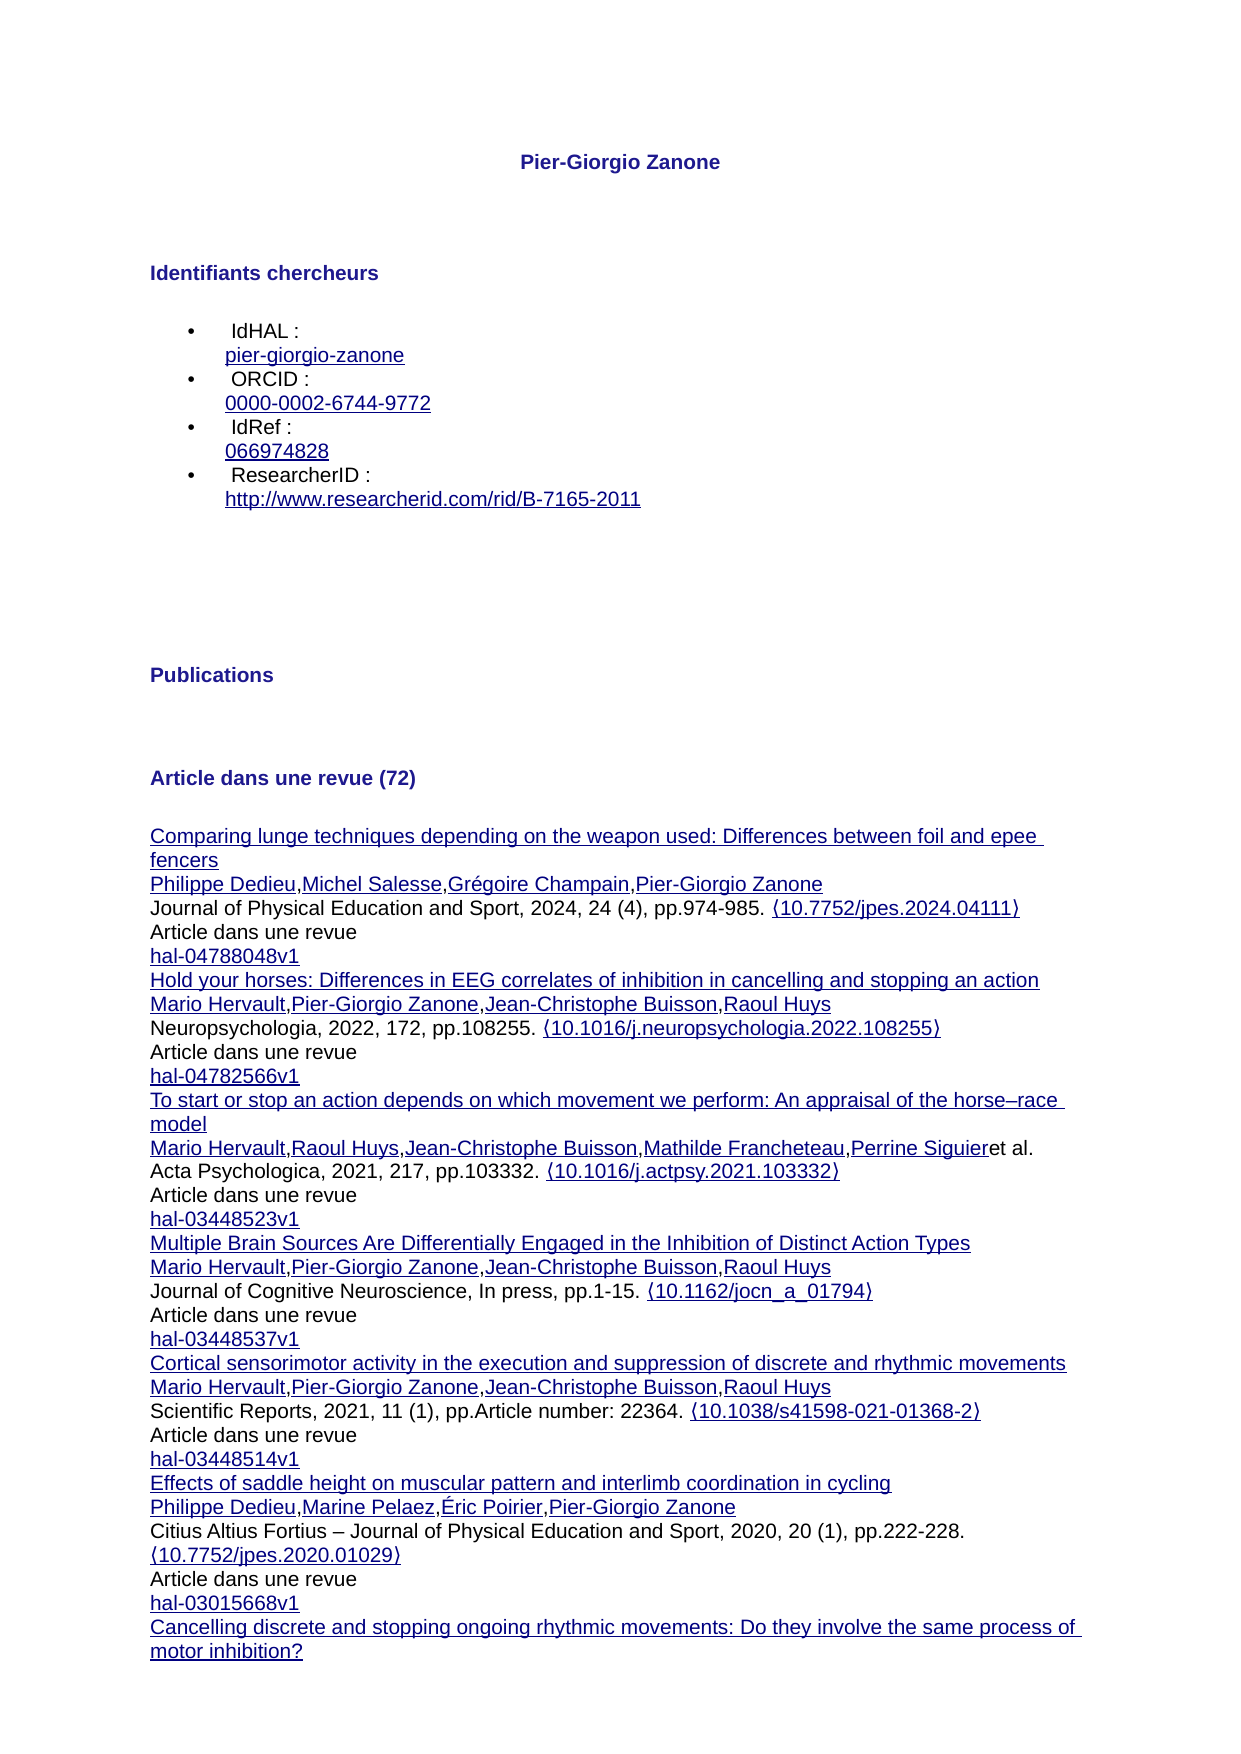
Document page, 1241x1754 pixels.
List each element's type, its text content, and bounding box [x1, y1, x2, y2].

list IdRef : [187, 414, 1090, 438]
list pier-giorgio-zanone [187, 343, 1090, 367]
subtitle Article dans une revue (72) [150, 766, 1090, 789]
table_cell Cortical sensorimotor activity in the execution and suppression of discrete and rhythmic movements Mario Hervault,Pier-Giorgio Zanone,Jean-Christophe Buisson,Raoul Huys Scientific Reports, 2021, 11 (1), pp.Article number: 22364. ⟨10.1038/s41598-021-01368-2⟩ Article dans une revue hal-03448514v1 [150, 1351, 1090, 1471]
subtitle Pier-Giorgio Zanone [150, 150, 1090, 174]
list ORCID : [187, 367, 1090, 391]
list http://www.researcherid.com/rid/B-7165-2011 [187, 486, 1090, 510]
subtitle Publications [150, 662, 1090, 686]
table_cell Effects of saddle height on muscular pattern and interlimb coordination in cycling Philippe Dedieu,Marine Pelaez,Éric Poirier,Pier-Giorgio Zanone Citius Altius Fortius – Journal of Physical Education and Sport, 2020, 20 (1), pp.222-228. ⟨10.7752/jpes.2020.01029⟩ Article dans une revue hal-03015668v1 [150, 1471, 1090, 1614]
subtitle Identifiants chercheurs [150, 260, 1090, 284]
table_cell Cancelling discrete and stopping ongoing rhythmic movements: Do they involve the same process of motor inhibition? [150, 1615, 1090, 1662]
table_cell To start or stop an action depends on which movement we perform: An appraisal of the horse–race model Mario Hervault,Raoul Huys,Jean-Christophe Buisson,Mathilde Francheteau,Perrine Siguieret al. Acta Psychologica, 2021, 217, pp.103332. ⟨10.1016/j.actpsy.2021.103332⟩ Article dans une revue hal-03448523v1 [150, 1088, 1090, 1231]
list IdHAL : [187, 319, 1090, 343]
table_header Comparing lunge techniques depending on the weapon used: Differences between foil and epee fencers Philippe Dedieu,Michel Salesse,Grégoire Champain,Pier-Giorgio Zanone Journal of Physical Education and Sport, 2024, 24 (4), pp.974-985. ⟨10.7752/jpes.2024.04111⟩ Article dans une revue hal-04788048v1 [150, 824, 1090, 968]
list ResearcherID : [187, 462, 1090, 486]
table_cell Hold your horses: Differences in EEG correlates of inhibition in cancelling and stopping an action Mario Hervault,Pier-Giorgio Zanone,Jean-Christophe Buisson,Raoul Huys Neuropsychologia, 2022, 172, pp.108255. ⟨10.1016/j.neuropsychologia.2022.108255⟩ Article dans une revue hal-04782566v1 [150, 968, 1090, 1087]
table_cell Multiple Brain Sources Are Differentially Engaged in the Inhibition of Distinct Action Types Mario Hervault,Pier-Giorgio Zanone,Jean-Christophe Buisson,Raoul Huys Journal of Cognitive Neuroscience, In press, pp.1-15. ⟨10.1162/jocn_a_01794⟩ Article dans une revue hal-03448537v1 [150, 1231, 1090, 1351]
list 066974828 [187, 438, 1090, 462]
list 0000-0002-6744-9772 [187, 391, 1090, 414]
